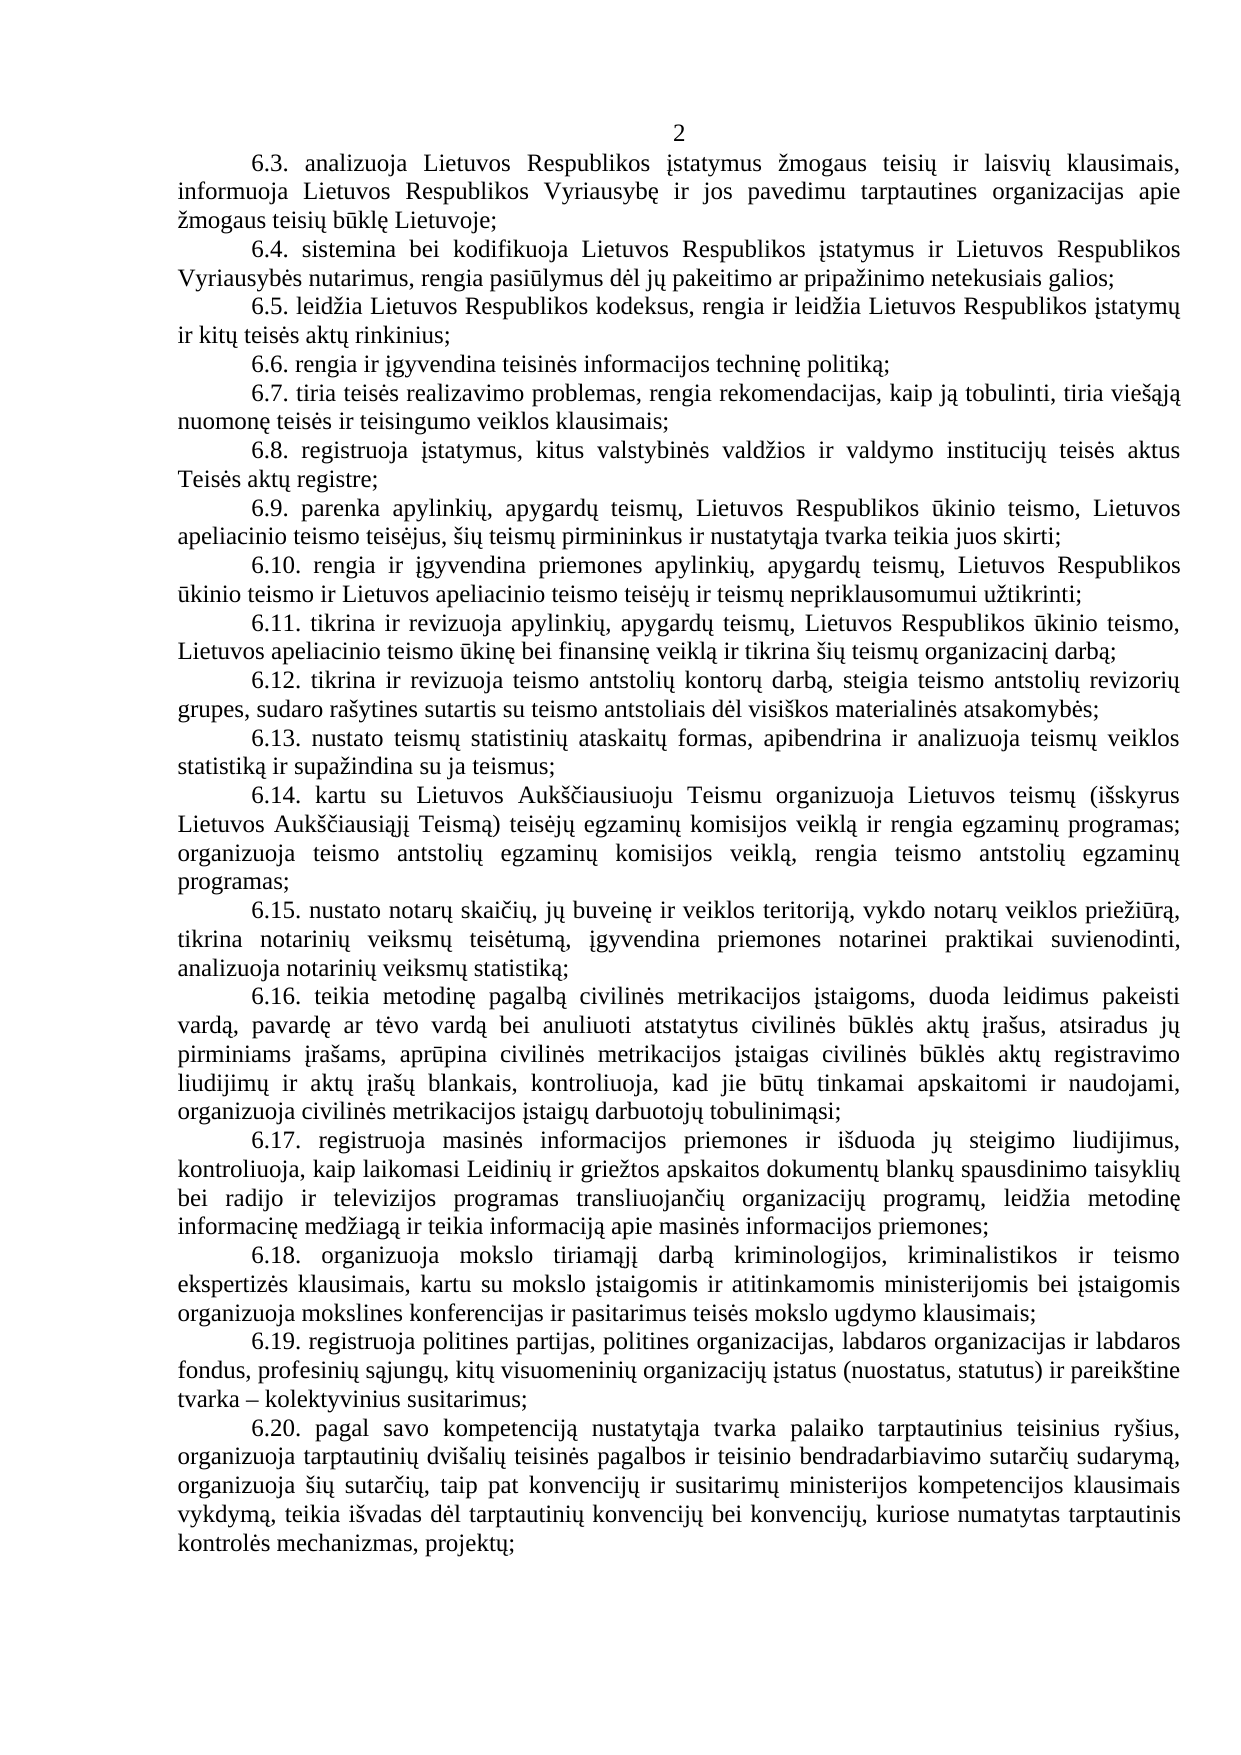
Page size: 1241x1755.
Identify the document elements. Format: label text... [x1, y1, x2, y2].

text 6.4. sistemina bei kodifikuoja Lietuvos Respublikos įstatymus ir Lietuvos Respublikos Vyriausybės nutarimus, rengia pasiūlymus dėl jų pakeitimo ar pripažinimo netekusiais galios; [177, 234, 1181, 291]
text 6.13. nustato teismų statistinių ataskaitų formas, apibendrina ir analizuoja teismų veiklos statistiką ir supažindina su ja teismus; [177, 723, 1181, 780]
text 6.11. tikrina ir revizuoja apylinkių, apygardų teismų, Lietuvos Respublikos ūkinio teismo, Lietuvos apeliacinio teismo ūkinę bei finansinę veiklą ir tikrina šių teismų organizacinį darbą; [177, 608, 1181, 665]
text 6.18. organizuoja mokslo tiriamąjį darbą kriminologijos, kriminalistikos ir teismo ekspertizės klausimais, kartu su mokslo įstaigomis ir atitinkamomis ministerijomis bei įstaigomis organizuoja mokslines konferencijas ir pasitarimus teisės mokslo ugdymo klausimais; [177, 1240, 1181, 1326]
text 6.19. registruoja politines partijas, politines organizacijas, labdaros organizacijas ir labdaros fondus, profesinių sąjungų, kitų visuomeninių organizacijų įstatus (nuostatus, statutus) ir pareikštine tvarka – kolektyvinius susitarimus; [177, 1326, 1181, 1413]
text 6.15. nustato notarų skaičių, jų buveinę ir veiklos teritoriją, vykdo notarų veiklos priežiūrą, tikrina notarinių veiksmų teisėtumą, įgyvendina priemones notarinei praktikai suvienodinti, analizuoja notarinių veiksmų statistiką; [177, 895, 1181, 981]
text 6.5. leidžia Lietuvos Respublikos kodeksus, rengia ir leidžia Lietuvos Respublikos įstatymų ir kitų teisės aktų rinkinius; [177, 291, 1181, 349]
text 6.3. analizuoja Lietuvos Respublikos įstatymus žmogaus teisių ir laisvių klausimais, informuoja Lietuvos Respublikos Vyriausybę ir jos pavedimu tarptautines organizacijas apie žmogaus teisių būklę Lietuvoje; [177, 148, 1181, 234]
text 6.9. parenka apylinkių, apygardų teismų, Lietuvos Respublikos ūkinio teismo, Lietuvos apeliacinio teismo teisėjus, šių teismų pirmininkus ir nustatytąja tvarka teikia juos skirti; [177, 493, 1181, 550]
text 6.14. kartu su Lietuvos Aukščiausiuoju Teismu organizuoja Lietuvos teismų (išskyrus Lietuvos Aukščiausiąjį Teismą) teisėjų egzaminų komisijos veiklą ir rengia egzaminų programas; organizuoja teismo antstolių egzaminų komisijos veiklą, rengia teismo antstolių egzaminų programas; [177, 780, 1181, 895]
text 6.8. registruoja įstatymus, kitus valstybinės valdžios ir valdymo institucijų teisės aktus Teisės aktų registre; [177, 435, 1181, 493]
text 6.17. registruoja masinės informacijos priemones ir išduoda jų steigimo liudijimus, kontroliuoja, kaip laikomasi Leidinių ir griežtos apskaitos dokumentų blankų spausdinimo taisyklių bei radijo ir televizijos programas transliuojančių organizacijų programų, leidžia metodinę informacinę medžiagą ir teikia informaciją apie masinės informacijos priemones; [177, 1125, 1181, 1240]
text 6.12. tikrina ir revizuoja teismo antstolių kontorų darbą, steigia teismo antstolių revizorių grupes, sudaro rašytines sutartis su teismo antstoliais dėl visiškos materialinės atsakomybės; [177, 665, 1181, 723]
text 6.7. tiria teisės realizavimo problemas, rengia rekomendacijas, kaip ją tobulinti, tiria viešąją nuomonę teisės ir teisingumo veiklos klausimais; [177, 378, 1181, 435]
text 6.16. teikia metodinę pagalbą civilinės metrikacijos įstaigoms, duoda leidimus pakeisti vardą, pavardę ar tėvo vardą bei anuliuoti atstatytus civilinės būklės aktų įrašus, atsiradus jų pirminiams įrašams, aprūpina civilinės metrikacijos įstaigas civilinės būklės aktų registravimo liudijimų ir aktų įrašų blankais, kontroliuoja, kad jie būtų tinkamai apskaitomi ir naudojami, organizuoja civilinės metrikacijos įstaigų darbuotojų tobulinimąsi; [177, 981, 1181, 1125]
text 6.20. pagal savo kompetenciją nustatytąja tvarka palaiko tarptautinius teisinius ryšius, organizuoja tarptautinių dvišalių teisinės pagalbos ir teisinio bendradarbiavimo sutarčių sudarymą, organizuoja šių sutarčių, taip pat konvencijų ir susitarimų ministerijos kompetencijos klausimais vykdymą, teikia išvadas dėl tarptautinių konvencijų bei konvencijų, kuriose numatytas tarptautinis kontrolės mechanizmas, projektų; [177, 1413, 1181, 1556]
text 6.10. rengia ir įgyvendina priemones apylinkių, apygardų teismų, Lietuvos Respublikos ūkinio teismo ir Lietuvos apeliacinio teismo teisėjų ir teismų nepriklausomumui užtikrinti; [177, 550, 1181, 608]
text 6.6. rengia ir įgyvendina teisinės informacijos techninę politiką; [177, 349, 1181, 378]
